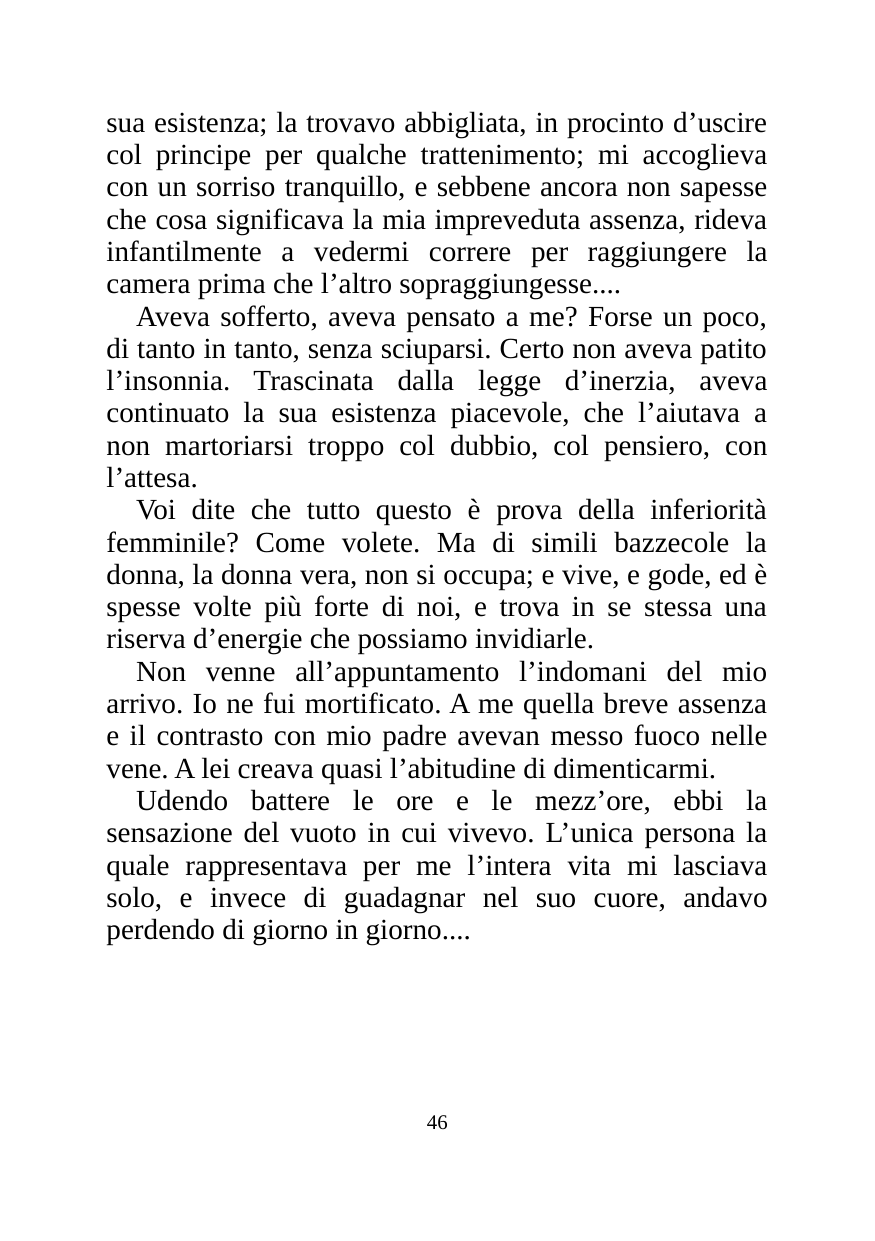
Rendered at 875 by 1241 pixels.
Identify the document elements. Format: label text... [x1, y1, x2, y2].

text Voi dite che tutto questo è prova della inferiorità femminile? Come volete. Ma di simili bazzecole la donna, la donna vera, non si occupa; e vive, e gode, ed è spesse volte più forte di noi, e trova in se stessa una riserva d’energie che possiamo invidiarle. [106, 494, 768, 655]
text sua esistenza; la trovavo abbigliata, in procinto d’uscire col principe per qualche trattenimento; mi accoglieva con un sorriso tranquillo, e sebbene ancora non sapesse che cosa significava la mia impreveduta assenza, rideva infantilmente a vedermi correre per raggiungere la camera prima che l’altro sopraggiungesse.... [106, 106, 768, 300]
text Aveva sofferto, aveva pensato a me? Forse un poco, di tanto in tanto, senza sciuparsi. Certo non aveva patito l’insonnia. Trascinata dalla legge d’inerzia, aveva continuato la sua esistenza piacevole, che l’aiutava a non martoriarsi troppo col dubbio, col pensiero, con l’attesa. [106, 300, 768, 494]
text Udendo battere le ore e le mezz’ore, ebbi la sensazione del vuoto in cui vivevo. L’unica persona la quale rappresentava per me l’intera vita mi lasciava solo, e invece di guadagnar nel suo cuore, andavo perdendo di giorno in giorno.... [106, 784, 768, 946]
text Non venne all’appuntamento l’indomani del mio arrivo. Io ne fui mortificato. A me quella breve assenza e il contrasto con mio padre avevan messo fuoco nelle vene. A lei creava quasi l’abitudine di dimenticarmi. [106, 655, 768, 784]
